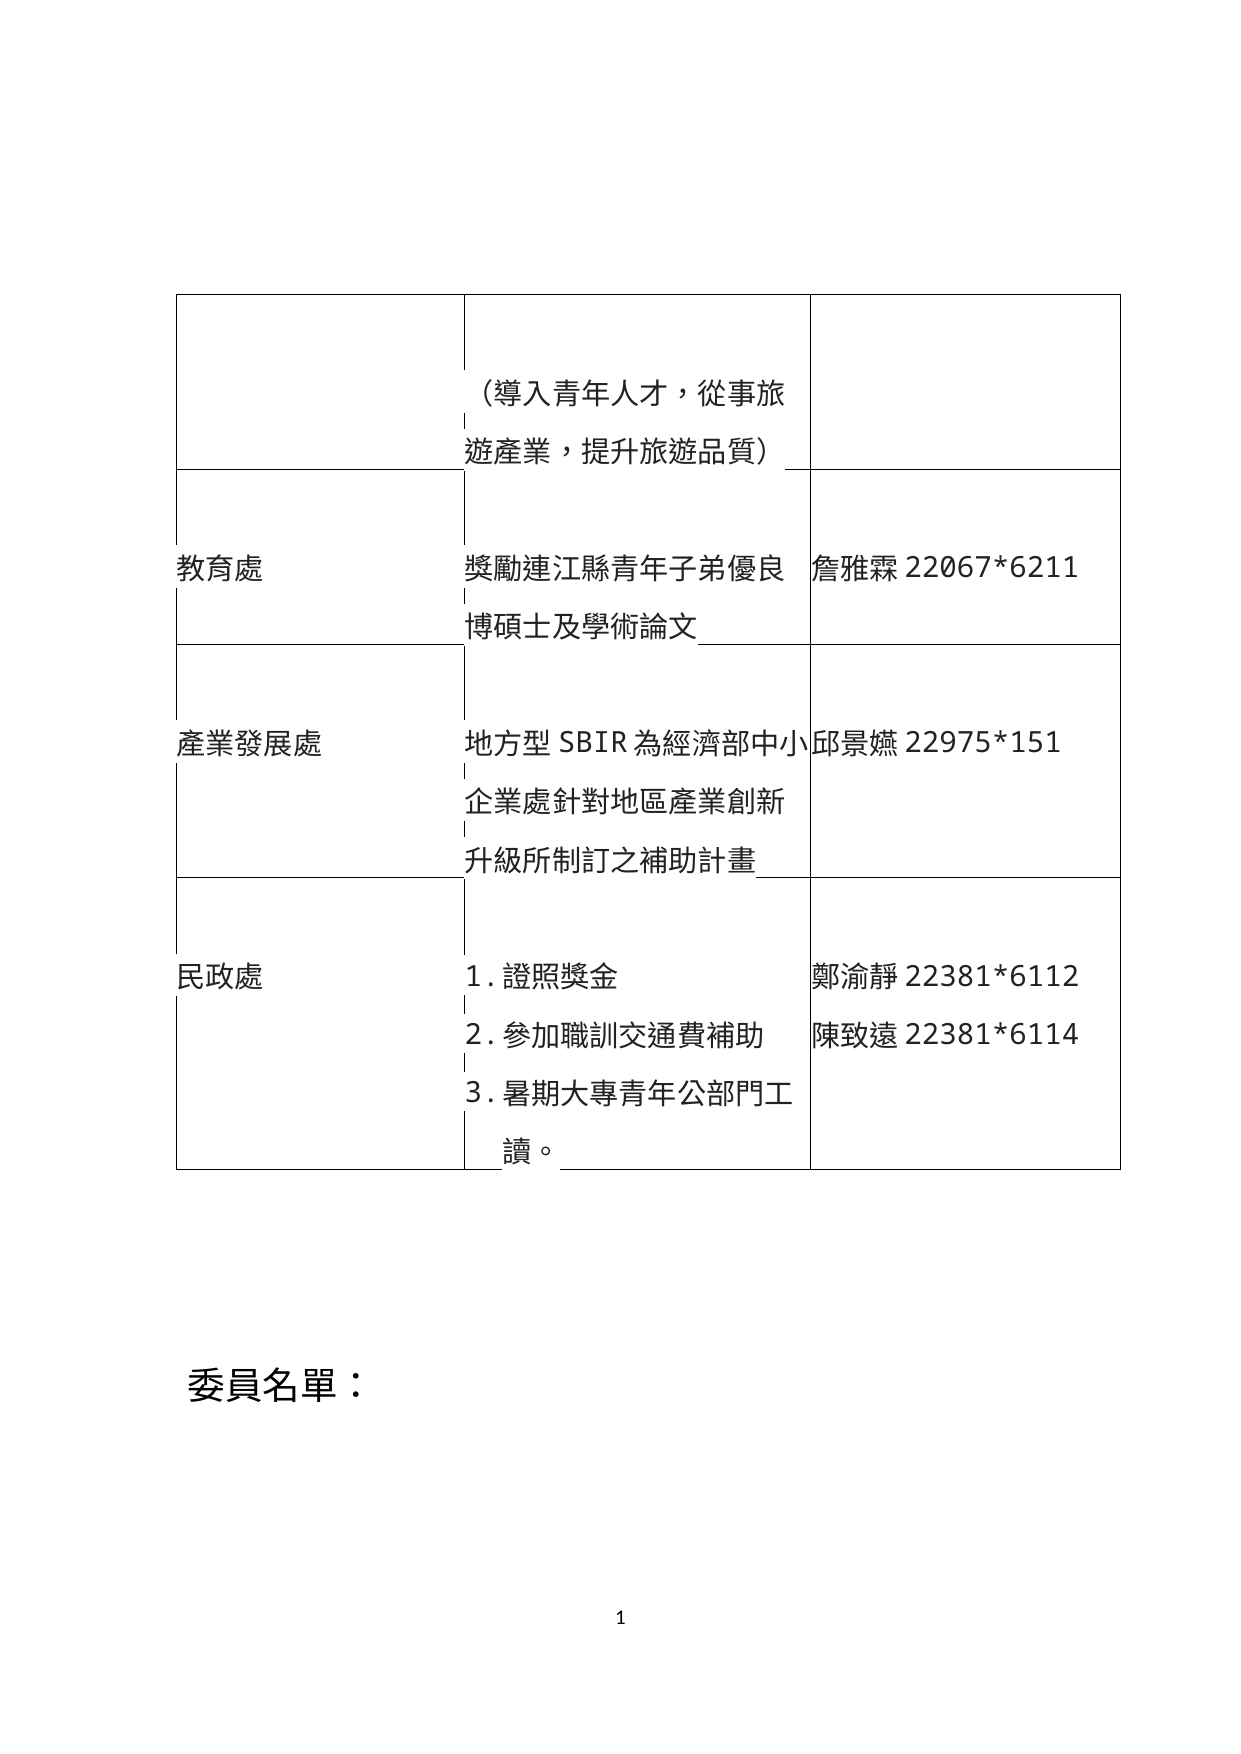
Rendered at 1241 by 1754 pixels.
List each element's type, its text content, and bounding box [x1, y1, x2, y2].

table_cell 產業發展處 [177, 645, 464, 702]
table_cell 地方型SBIR為經濟部中小企業處針對地區產業創新升級所制訂之補助計畫 [465, 645, 810, 702]
table_cell 鄭渝靜22381*6112 陳致遠22381*6114 [811, 878, 1120, 935]
table_cell 邱景嬿22975*151 [811, 645, 1120, 702]
table_cell 民政處 [177, 878, 464, 935]
text 委員名單： [187, 1344, 1053, 1402]
table_cell 詹雅霖22067*6211 [811, 585, 1120, 644]
table_cell 民政處 [177, 994, 464, 1169]
table_cell 獎勵連江縣青年子弟優良博碩士及學術論文 [465, 470, 810, 527]
table_cell 產業發展處 [177, 760, 464, 877]
table_cell 觀光旅遊業訓練輔導計畫（導入青年人才，從事旅遊產業，提升旅遊品質） [465, 295, 810, 352]
table_cell 證照獎金 參加職訓交通費補助 暑期大專青年公部門工讀。 [465, 878, 810, 935]
table_cell 教育處 [177, 470, 464, 527]
table_cell 邱景嬿22975*151 [811, 760, 1120, 877]
table_cell 鄭渝靜22381*6112 陳致遠22381*6114 [811, 1052, 1120, 1169]
table_cell 劉靜霙0836-25125 [811, 295, 1120, 469]
table_cell 詹雅霖22067*6211 [811, 470, 1120, 527]
table_cell 教育處 [177, 585, 464, 644]
table_cell 交通旅遊局 [177, 295, 464, 469]
